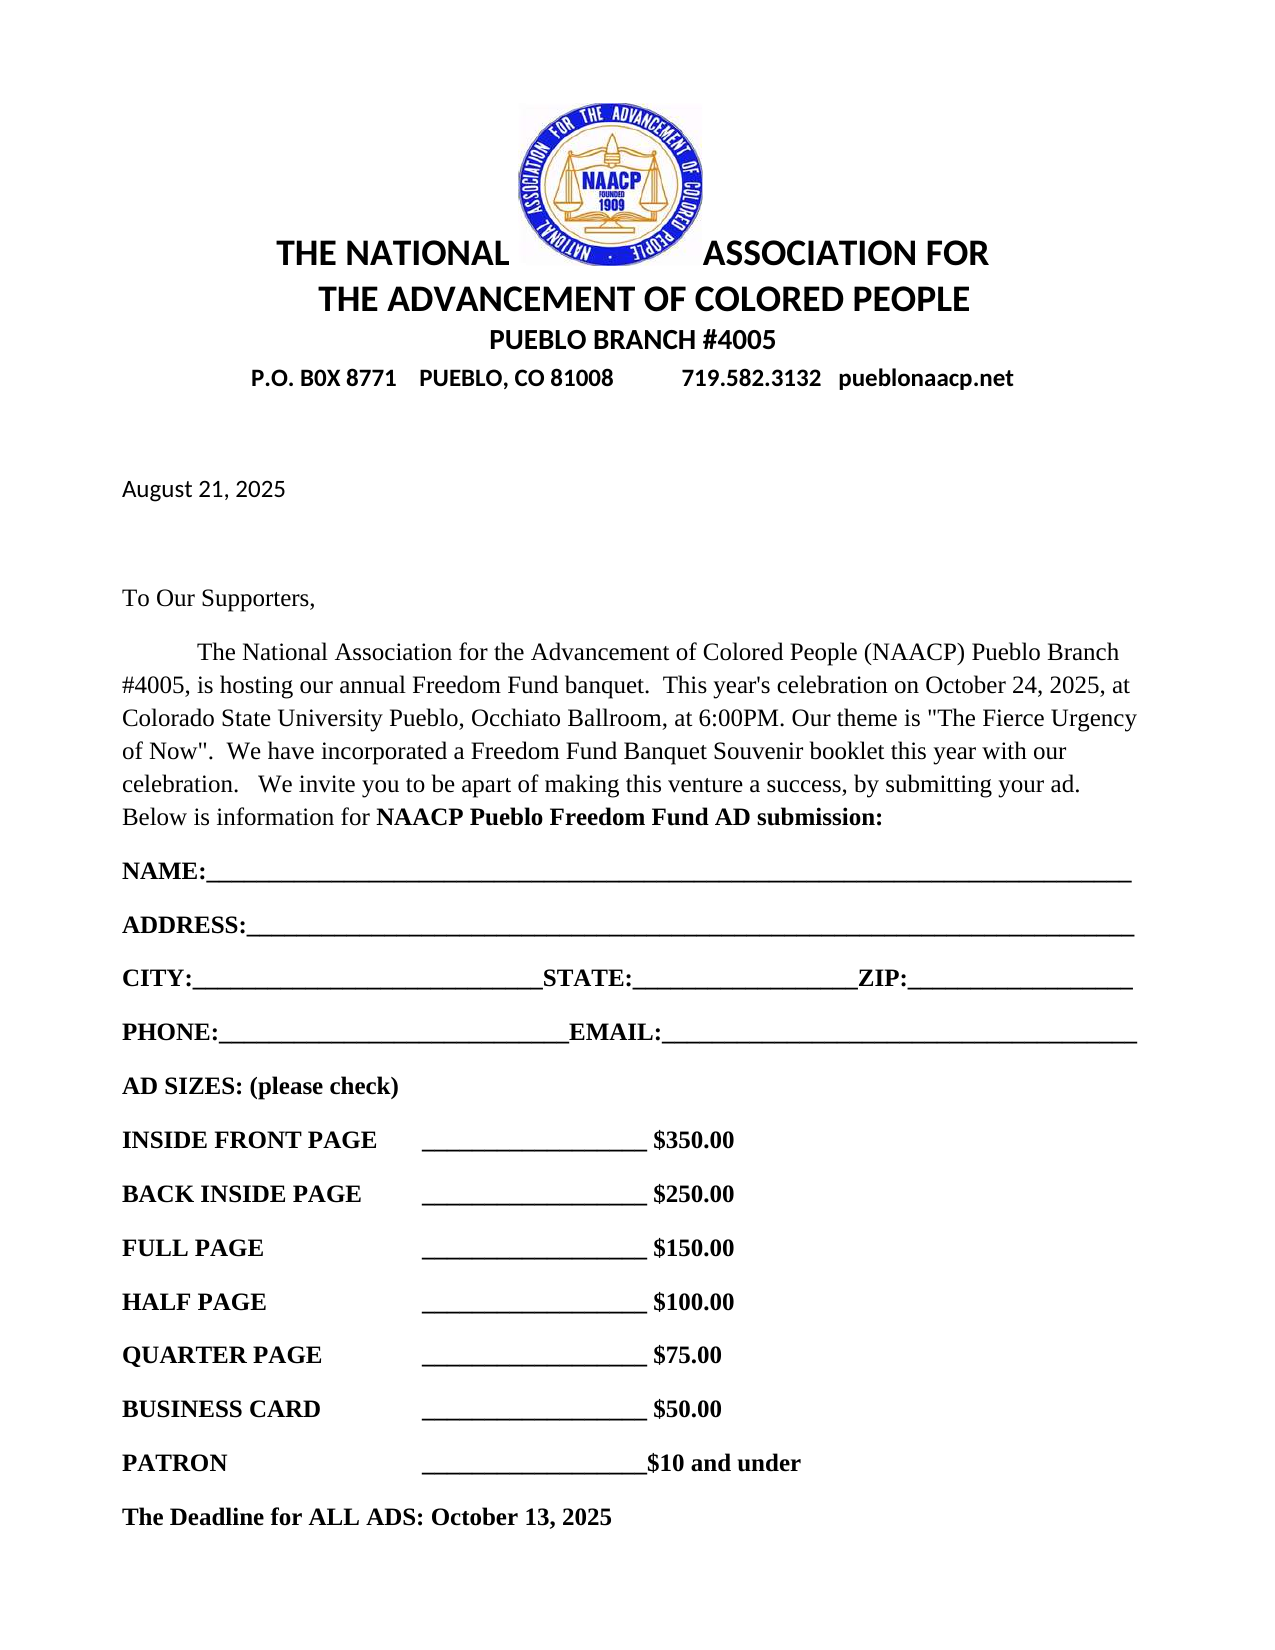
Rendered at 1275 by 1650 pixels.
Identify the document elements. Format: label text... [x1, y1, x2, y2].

text QUARTER PAGE __________________ $75.00 [122, 1341, 1144, 1369]
text HALF PAGE __________________ $100.00 [122, 1287, 1144, 1315]
picture [518, 103, 703, 266]
text PUEBLO BRANCH #4005 [122, 321, 1144, 356]
text The National Association for the Advancement of Colored People (NAACP) Pueblo Branch #4005, is hosting our annual Freedom Fund banquet. This year's celebration on October 24, 2025, at Colorado State University Pueblo, Occhiato Ballroom, at 6:00PM. Our theme is "The Fierce Urgency of Now". We have incorporated a Freedom Fund Banquet Souvenir booklet this year with our celebration. We invite you to be apart of making this venture a success, by submitting your ad. Below is information for NAACP Pueblo Freedom Fund AD submission: [122, 637, 1144, 831]
text PATRON __________________$10 and under [122, 1448, 1144, 1477]
text FULL PAGE __________________ $150.00 [122, 1233, 1144, 1262]
text PHONE:____________________________EMAIL:______________________________________ [122, 1017, 1144, 1046]
text BUSINESS CARD __________________ $50.00 [122, 1394, 1144, 1423]
text NAME:__________________________________________________________________________ [122, 856, 1144, 884]
text P.O. B0X 8771 PUEBLO, CO 81008 719.582.3132 pueblonaacp.net [122, 362, 1144, 392]
text ADDRESS:_______________________________________________________________________ [122, 910, 1144, 938]
text To Our Supporters, [122, 583, 1144, 612]
text BACK INSIDE PAGE __________________ $250.00 [122, 1179, 1144, 1208]
text The Deadline for ALL ADS: October 13, 2025 [122, 1502, 1144, 1531]
text THE NATIONAL ASSOCIATION FOR [122, 103, 1144, 275]
text THE ADVANCEMENT OF COLORED PEOPLE [19, 275, 1144, 321]
text AD SIZES: (please check) [122, 1071, 1144, 1100]
text CITY:____________________________STATE:__________________ZIP:__________________ [122, 963, 1144, 992]
text August 21, 2025 [122, 473, 1144, 504]
text INSIDE FRONT PAGE __________________ $350.00 [122, 1125, 1144, 1154]
